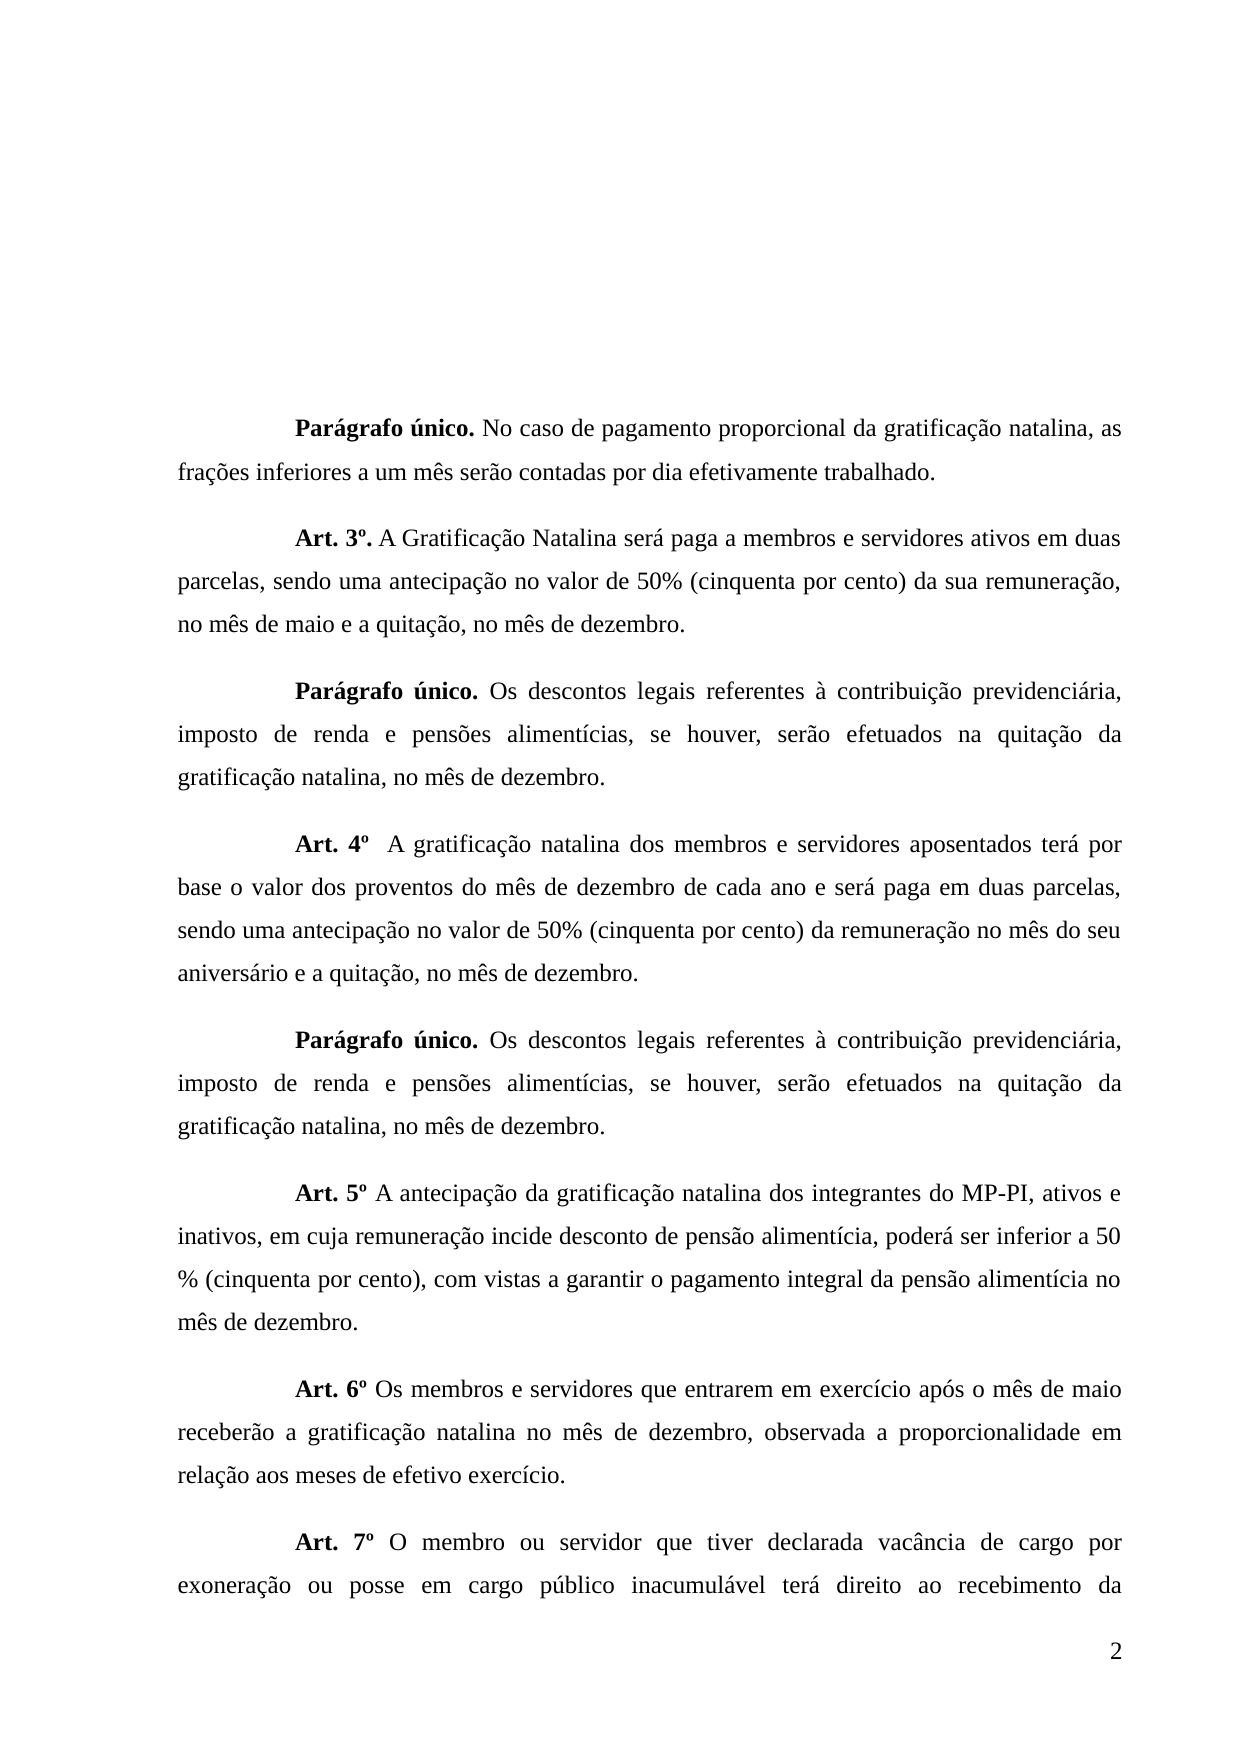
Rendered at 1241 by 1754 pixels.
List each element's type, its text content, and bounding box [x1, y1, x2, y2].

text Art. 5º A antecipação da gratificação natalina dos integrantes do MP-PI, ativos e inativos, em cuja remuneração incide desconto de pensão alimentícia, poderá ser inferior a 50 % (cinquenta por cento), com vistas a garantir o pagamento integral da pensão alimentícia no mês de dezembro. [177, 1178, 1122, 1336]
text Parágrafo único. Os descontos legais referentes à contribuição previdenciária, imposto de renda e pensões alimentícias, se houver, serão efetuados na quitação da gratificação natalina, no mês de dezembro. [177, 1025, 1122, 1140]
text Art. 3º. A Gratificação Natalina será paga a membros e servidores ativos em duas parcelas, sendo uma antecipação no valor de 50% (cinquenta por cento) da sua remuneração, no mês de maio e a quitação, no mês de dezembro. [177, 523, 1122, 638]
text Parágrafo único. No caso de pagamento proporcional da gratificação natalina, as frações inferiores a um mês serão contadas por dia efetivamente trabalhado. [177, 413, 1122, 485]
text Parágrafo único. Os descontos legais referentes à contribuição previdenciária, imposto de renda e pensões alimentícias, se houver, serão efetuados na quitação da gratificação natalina, no mês de dezembro. [177, 676, 1122, 791]
text Art. 4º A gratificação natalina dos membros e servidores aposentados terá por base o valor dos proventos do mês de dezembro de cada ano e será paga em duas parcelas, sendo uma antecipação no valor de 50% (cinquenta por cento) da remuneração no mês do seu aniversário e a quitação, no mês de dezembro. [177, 829, 1122, 987]
text Art. 6º Os membros e servidores que entrarem em exercício após o mês de maio receberão a gratificação natalina no mês de dezembro, observada a proporcionalidade em relação aos meses de efetivo exercício. [177, 1374, 1122, 1489]
text Art. 7º O membro ou servidor que tiver declarada vacância de cargo por exoneração ou posse em cargo público inacumulável terá direito ao recebimento da [177, 1527, 1122, 1599]
